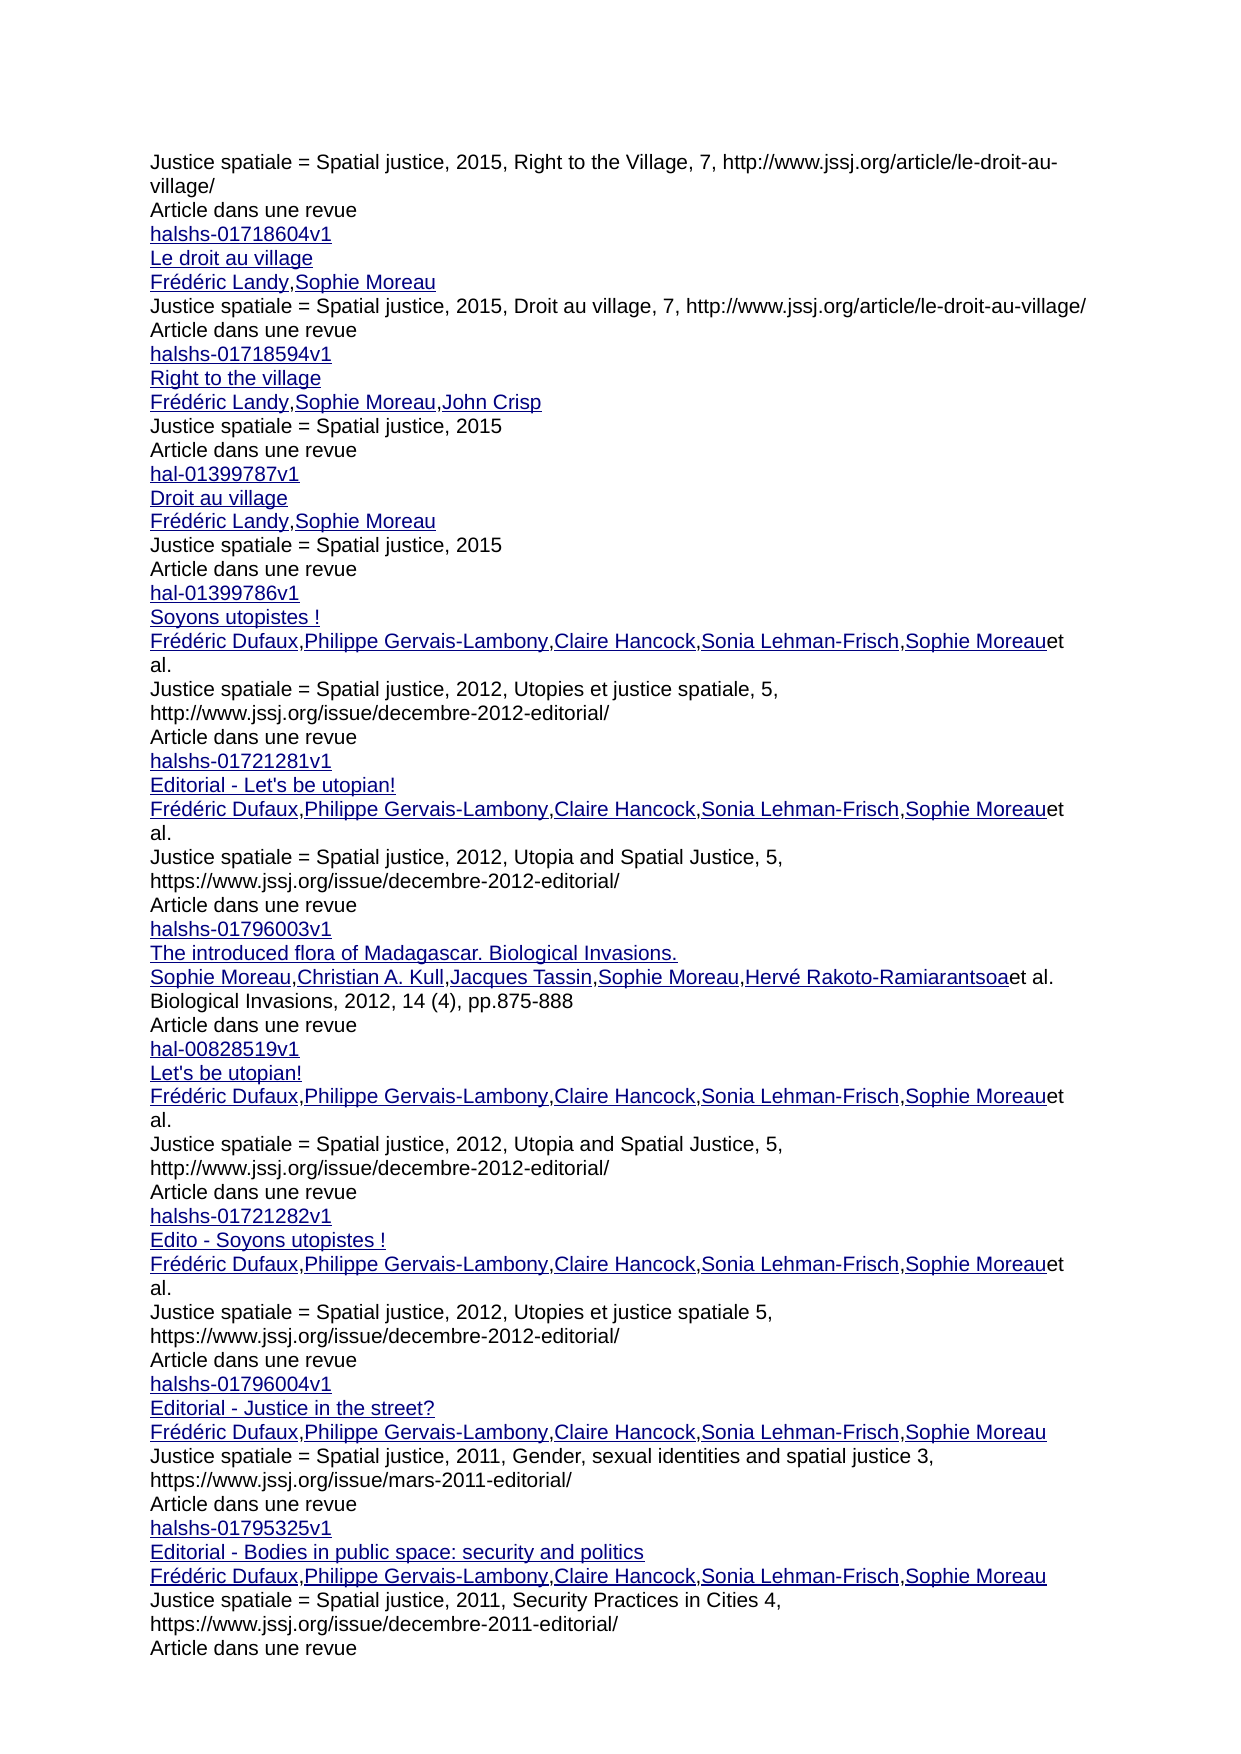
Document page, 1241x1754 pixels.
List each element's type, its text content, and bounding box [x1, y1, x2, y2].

table_cell Le droit au village Frédéric Landy,Sophie Moreau Justice spatiale = Spatial justice, 2015, Droit au village, 7, http://www.jssj.org/article/le-droit-au-village/ Article dans une revue halshs-01718594v1 [150, 246, 1090, 366]
table_cell Soyons utopistes ! Frédéric Dufaux,Philippe Gervais-Lambony,Claire Hancock,Sonia Lehman-Frisch,Sophie Moreauet al. Justice spatiale = Spatial justice, 2012, Utopies et justice spatiale, 5, http://www.jssj.org/issue/decembre-2012-editorial/ Article dans une revue halshs-01721281v1 [150, 605, 1090, 773]
table_cell The introduced flora of Madagascar. Biological Invasions. Sophie Moreau,Christian A. Kull,Jacques Tassin,Sophie Moreau,Hervé Rakoto-Ramiarantsoaet al. Biological Invasions, 2012, 14 (4), pp.875-888 Article dans une revue hal-00828519v1 [150, 941, 1090, 1060]
table_cell Editorial - Let's be utopian! Frédéric Dufaux,Philippe Gervais-Lambony,Claire Hancock,Sonia Lehman-Frisch,Sophie Moreauet al. Justice spatiale = Spatial justice, 2012, Utopia and Spatial Justice, 5, https://www.jssj.org/issue/decembre-2012-editorial/ Article dans une revue halshs-01796003v1 [150, 773, 1090, 941]
table_cell Justice spatiale = Spatial justice, 2015, Right to the Village, 7, http://www.jssj.org/article/le-droit-au-village/ Article dans une revue halshs-01718604v1 [150, 150, 1090, 246]
table_cell Editorial - Justice in the street? Frédéric Dufaux,Philippe Gervais-Lambony,Claire Hancock,Sonia Lehman-Frisch,Sophie Moreau Justice spatiale = Spatial justice, 2011, Gender, sexual identities and spatial justice 3, https://www.jssj.org/issue/mars-2011-editorial/ Article dans une revue halshs-01795325v1 [150, 1396, 1090, 1539]
table_cell Let's be utopian! Frédéric Dufaux,Philippe Gervais-Lambony,Claire Hancock,Sonia Lehman-Frisch,Sophie Moreauet al. Justice spatiale = Spatial justice, 2012, Utopia and Spatial Justice, 5, http://www.jssj.org/issue/decembre-2012-editorial/ Article dans une revue halshs-01721282v1 [150, 1060, 1090, 1228]
table_cell Editorial - Bodies in public space: security and politics Frédéric Dufaux,Philippe Gervais-Lambony,Claire Hancock,Sonia Lehman-Frisch,Sophie Moreau Justice spatiale = Spatial justice, 2011, Security Practices in Cities 4, https://www.jssj.org/issue/decembre-2011-editorial/ Article dans une revue [150, 1540, 1090, 1659]
table_cell Edito - Soyons utopistes ! Frédéric Dufaux,Philippe Gervais-Lambony,Claire Hancock,Sonia Lehman-Frisch,Sophie Moreauet al. Justice spatiale = Spatial justice, 2012, Utopies et justice spatiale 5, https://www.jssj.org/issue/decembre-2012-editorial/ Article dans une revue halshs-01796004v1 [150, 1228, 1090, 1396]
table_cell Droit au village Frédéric Landy,Sophie Moreau Justice spatiale = Spatial justice, 2015 Article dans une revue hal-01399786v1 [150, 485, 1090, 605]
table_cell Right to the village Frédéric Landy,Sophie Moreau,John Crisp Justice spatiale = Spatial justice, 2015 Article dans une revue hal-01399787v1 [150, 366, 1090, 485]
